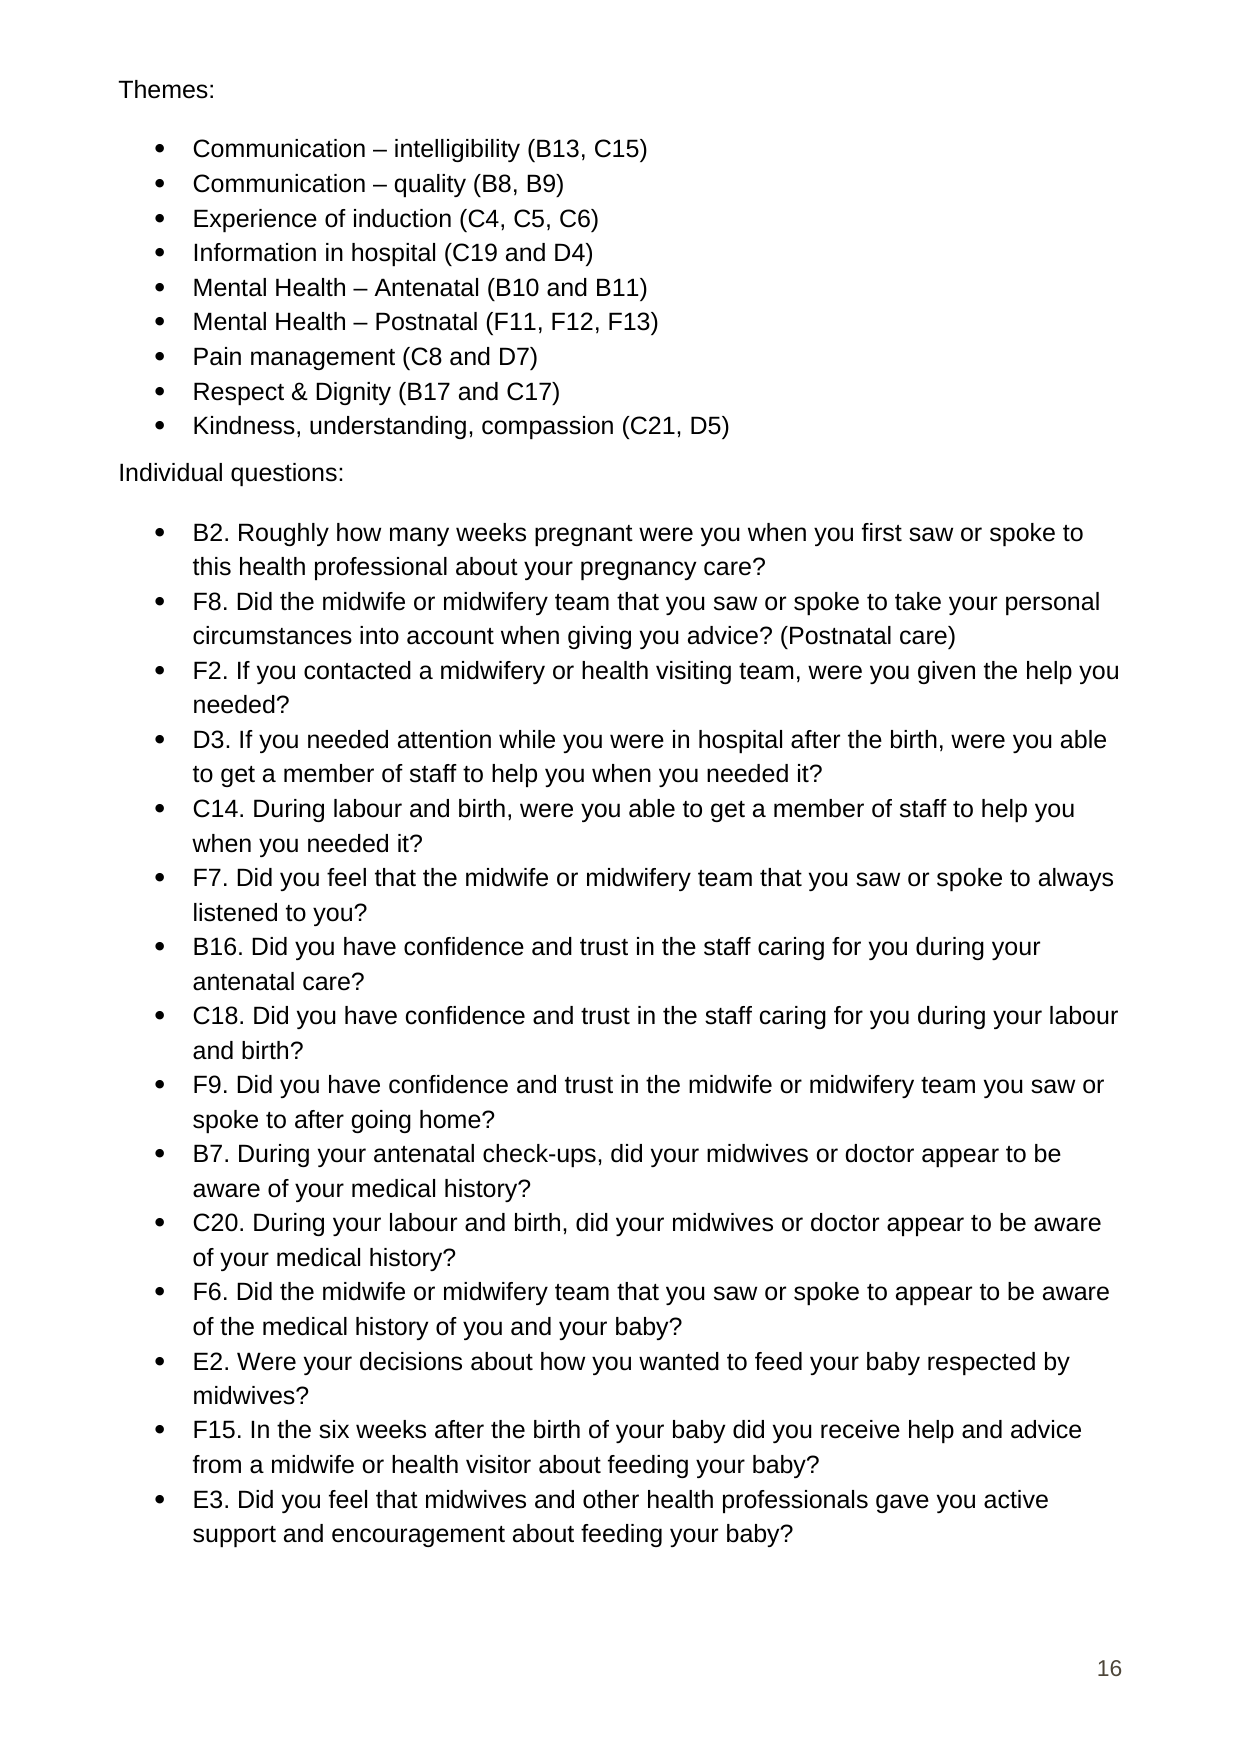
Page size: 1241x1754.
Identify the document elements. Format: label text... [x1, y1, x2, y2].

list Mental Health – Antenatal (B10 and B11) [155, 273, 1122, 302]
list Respect & Dignity (B17 and C17) [155, 377, 1122, 405]
text Individual questions: [118, 458, 1122, 487]
list Experience of induction (C4, C5, C6) [155, 204, 1122, 232]
text Themes: [118, 75, 1122, 104]
list E3. Did you feel that midwives and other health professionals gave you active support and encouragement about feeding your baby? [155, 1484, 1122, 1548]
list Communication – intelligibility (B13, C15) [155, 134, 1122, 163]
list D3. If you needed attention while you were in hospital after the birth, were you able to get a member of staff to help you when you needed it? [155, 725, 1122, 788]
list C14. During labour and birth, were you able to get a member of staff to help you when you needed it? [155, 794, 1122, 857]
list Communication – quality (B8, B9) [155, 169, 1122, 198]
list C20. During your labour and birth, did your midwives or doctor appear to be aware of your medical history? [155, 1208, 1122, 1272]
list B16. Did you have confidence and trust in the staff caring for you during your antenatal care? [155, 932, 1122, 995]
list B7. During your antenatal check-ups, did your midwives or doctor appear to be aware of your medical history? [155, 1139, 1122, 1203]
list F15. In the six weeks after the birth of your baby did you receive help and advice from a midwife or health visitor about feeding your baby? [155, 1416, 1122, 1479]
list Mental Health – Postnatal (F11, F12, F13) [155, 307, 1122, 336]
list F8. Did the midwife or midwifery team that you saw or spoke to take your personal circumstances into account when giving you advice? (Postnatal care) [155, 587, 1122, 650]
list Information in hospital (C19 and D4) [155, 238, 1122, 267]
list C18. Did you have confidence and trust in the staff caring for you during your labour and birth? [155, 1001, 1122, 1064]
list E2. Were your decisions about how you wanted to feed your baby respected by midwives? [155, 1346, 1122, 1410]
list F9. Did you have confidence and trust in the midwife or midwifery team you saw or spoke to after going home? [155, 1070, 1122, 1133]
list B2. Roughly how many weeks pregnant were you when you first saw or spoke to this health professional about your pregnancy care? [155, 518, 1122, 581]
list F7. Did you feel that the midwife or midwifery team that you saw or spoke to always listened to you? [155, 863, 1122, 926]
list Kindness, understanding, compassion (C21, D5) [155, 411, 1122, 440]
list F2. If you contacted a midwifery or health visiting team, were you given the help you needed? [155, 656, 1122, 719]
list Pain management (C8 and D7) [155, 342, 1122, 371]
list F6. Did the midwife or midwifery team that you saw or spoke to appear to be aware of the medical history of you and your baby? [155, 1277, 1122, 1341]
